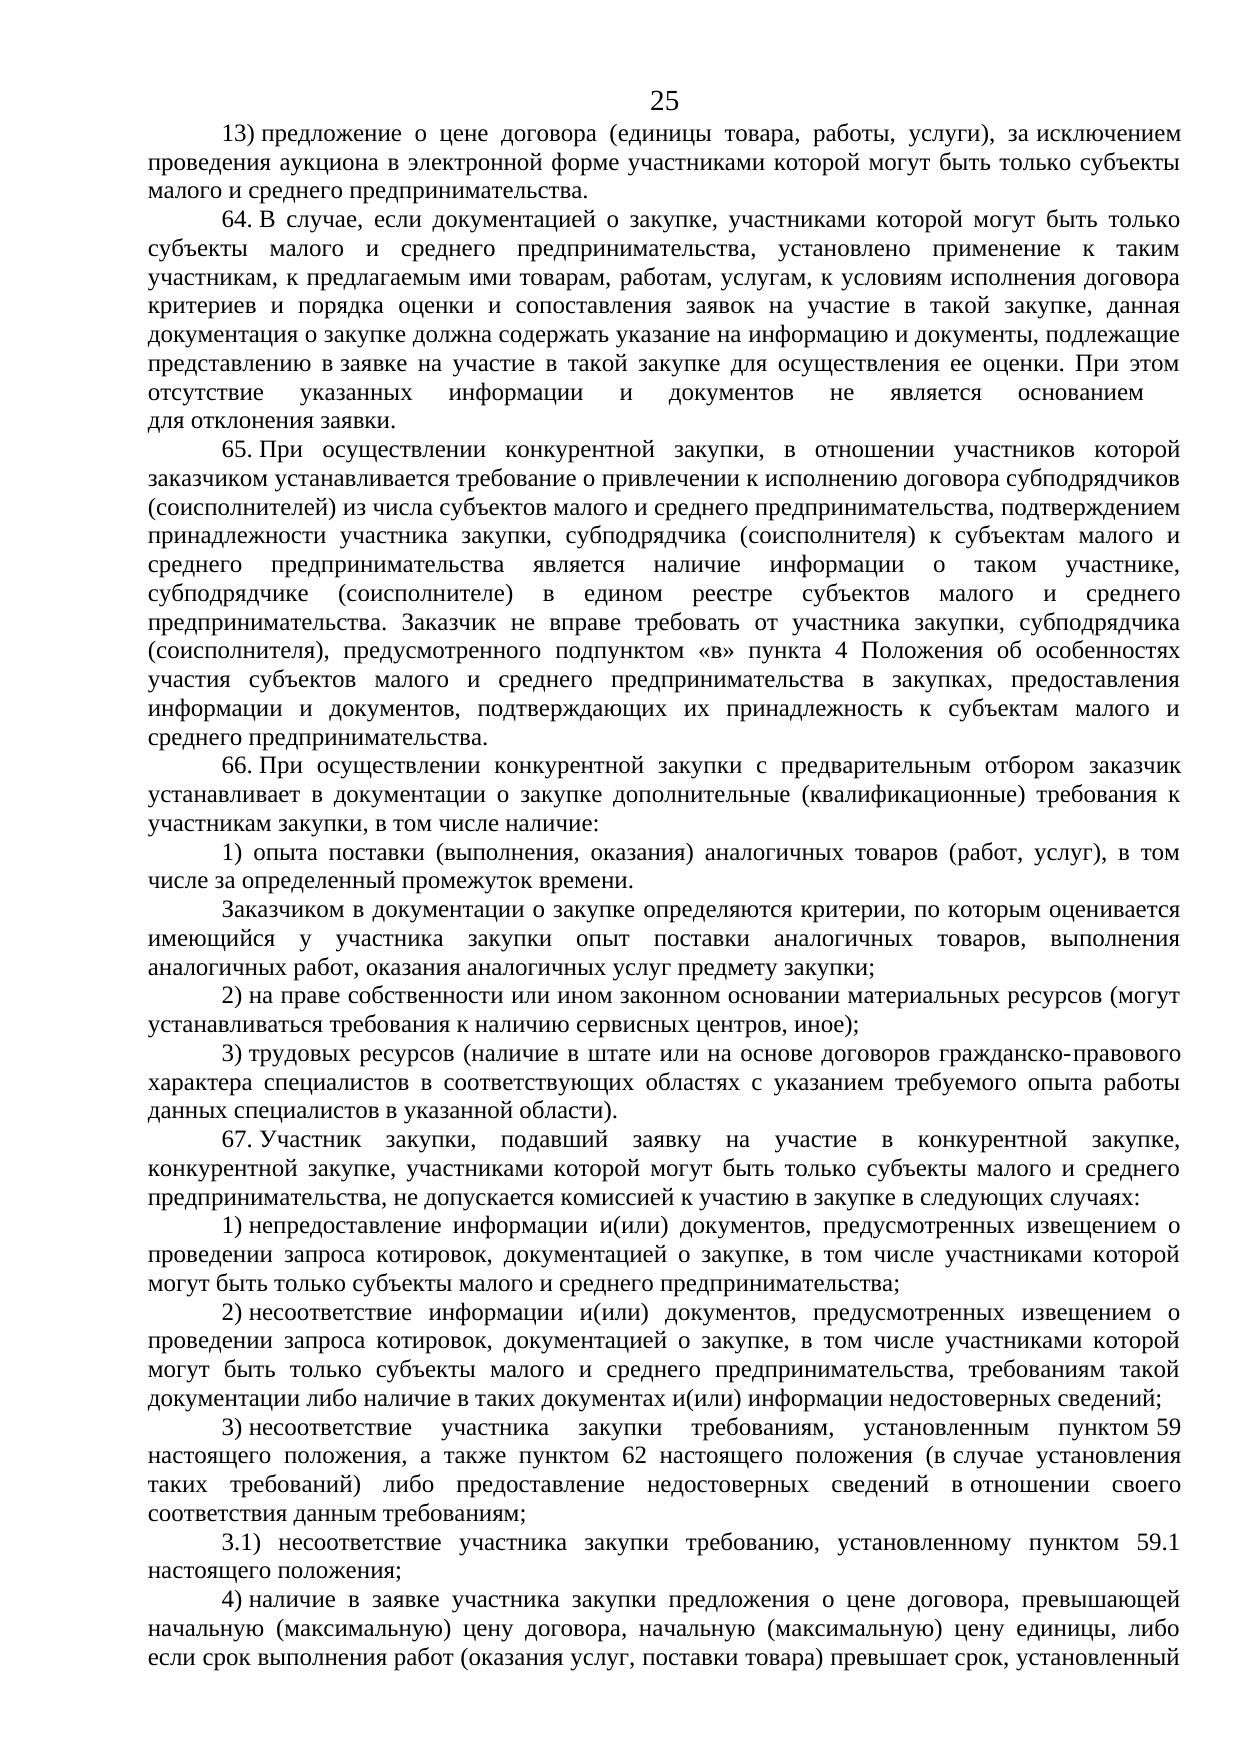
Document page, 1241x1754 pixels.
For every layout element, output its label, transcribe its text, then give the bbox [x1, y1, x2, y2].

text 66. При осуществлении конкурентной закупки с предварительным отбором заказчик устанавливает в документации о закупке дополнительные (квалификационные) требования к участникам закупки, в том числе наличие: [148, 751, 1181, 837]
text 64. В случае, если документацией о закупке, участниками которой могут быть только субъекты малого и среднего предпринимательства, установлено применение к таким участникам, к предлагаемым ими товарам, работам, услугам, к условиям исполнения договора критериев и порядка оценки и сопоставления заявок на участие в такой закупке, данная документация о закупке должна содержать указание на информацию и документы, подлежащие представлению в заявке на участие в такой закупке для осуществления ее оценки. При этом отсутствие указанных информации и документов не является основанием для отклонения заявки. [148, 204, 1181, 434]
text 3) трудовых ресурсов (наличие в штате или на основе договоров гражданско-правового характера специалистов в соответствующих областях с указанием требуемого опыта работы данных специалистов в указанной области). [148, 1038, 1181, 1124]
text 3) несоответствие участника закупки требованиям, установленным пунктом 59 настоящего положения, а также пунктом 62 настоящего положения (в случае установления таких требований) либо предоставление недостоверных сведений в отношении своего соответствия данным требованиям; [148, 1412, 1181, 1527]
text 1) непредоставление информации и(или) документов, предусмотренных извещением о проведении запроса котировок, документацией о закупке, в том числе участниками которой могут быть только субъекты малого и среднего предпринимательства; [148, 1211, 1181, 1297]
text 13) предложение о цене договора (единицы товара, работы, услуги), за исключением проведения аукциона в электронной форме участниками которой могут быть только субъекты малого и среднего предпринимательства. [148, 118, 1181, 204]
text 65. При осуществлении конкурентной закупки, в отношении участников которой заказчиком устанавливается требование о привлечении к исполнению договора субподрядчиков (соисполнителей) из числа субъектов малого и среднего предпринимательства, подтверждением принадлежности участника закупки, субподрядчика (соисполнителя) к субъектам малого и среднего предпринимательства является наличие информации о таком участнике, субподрядчике (соисполнителе) в едином реестре субъектов малого и среднего предпринимательства. Заказчик не вправе требовать от участника закупки, субподрядчика (соисполнителя), предусмотренного подпунктом «в» пункта 4 Положения об особенностях участия субъектов малого и среднего предпринимательства в закупках, предоставления информации и документов, подтверждающих их принадлежность к субъектам малого и среднего предпринимательства. [148, 434, 1181, 751]
text 2) на праве собственности или ином законном основании материальных ресурсов (могут устанавливаться требования к наличию сервисных центров, иное); [148, 981, 1181, 1038]
text 1) опыта поставки (выполнения, оказания) аналогичных товаров (работ, услуг), в том числе за определенный промежуток времени. [148, 837, 1181, 894]
text 4) наличие в заявке участника закупки предложения о цене договора, превышающей начальную (максимальную) цену договора, начальную (максимальную) цену единицы, либо если срок выполнения работ (оказания услуг, поставки товара) превышает срок, установленный [148, 1584, 1181, 1671]
text Заказчиком в документации о закупке определяются критерии, по которым оценивается имеющийся у участника закупки опыт поставки аналогичных товаров, выполнения аналогичных работ, оказания аналогичных услуг предмету закупки; [148, 894, 1181, 981]
text 3.1) несоответствие участника закупки требованию, установленному пунктом 59.1 настоящего положения; [148, 1527, 1181, 1584]
text 2) несоответствие информации и(или) документов, предусмотренных извещением о проведении запроса котировок, документацией о закупке, в том числе участниками которой могут быть только субъекты малого и среднего предпринимательства, требованиям такой документации либо наличие в таких документах и(или) информации недостоверных сведений; [148, 1297, 1181, 1412]
text 67. Участник закупки, подавший заявку на участие в конкурентной закупке, конкурентной закупке, участниками которой могут быть только субъекты малого и среднего предпринимательства, не допускается комиссией к участию в закупке в следующих случаях: [148, 1124, 1181, 1211]
